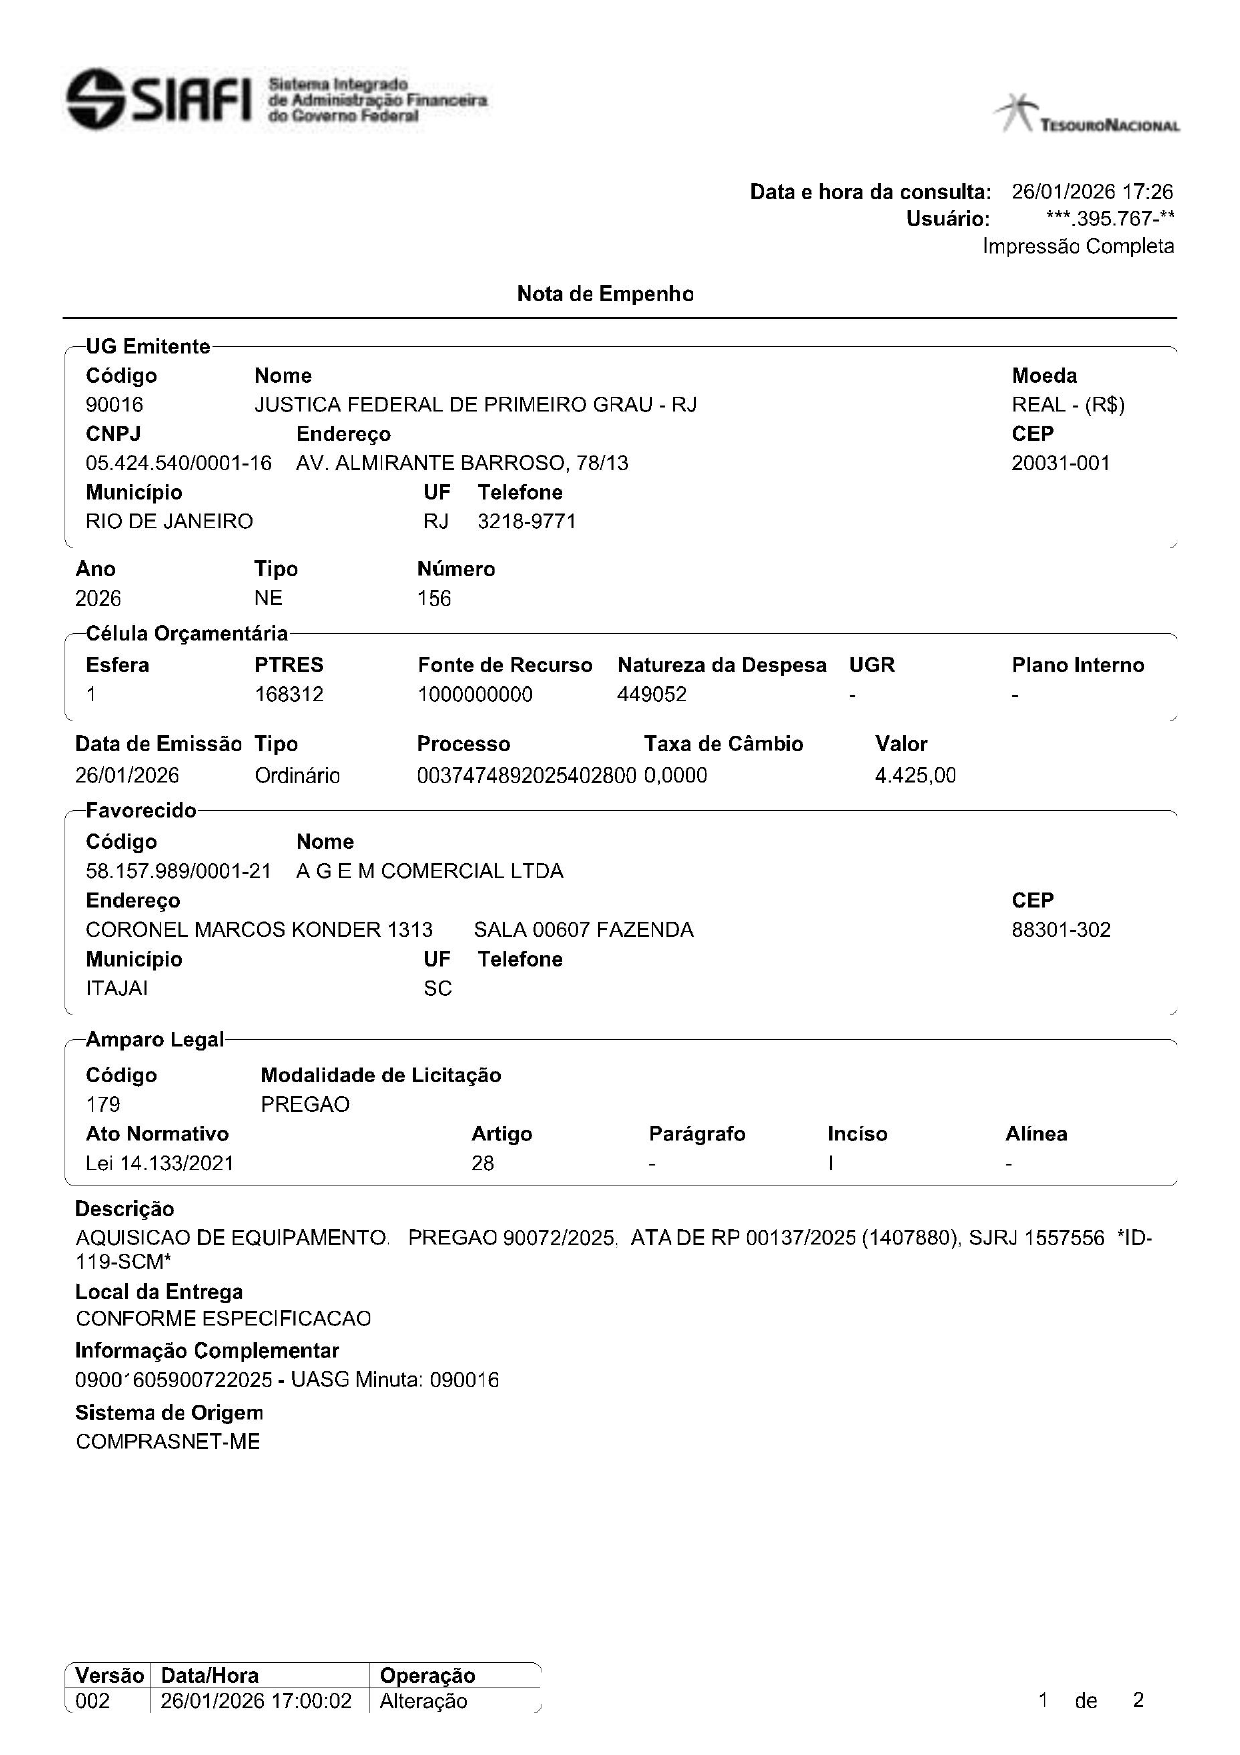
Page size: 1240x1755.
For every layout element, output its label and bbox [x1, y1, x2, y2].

picture [254, 560, 298, 580]
picture [1039, 1692, 1046, 1707]
picture [194, 1341, 340, 1362]
picture [198, 1229, 225, 1245]
picture [409, 1229, 497, 1245]
picture [157, 735, 242, 751]
picture [1123, 183, 1130, 199]
picture [781, 1229, 856, 1245]
picture [133, 1371, 272, 1387]
picture [88, 1253, 95, 1269]
picture [356, 1371, 422, 1387]
picture [677, 1229, 705, 1245]
picture [488, 1371, 498, 1387]
picture [728, 735, 803, 751]
picture [698, 735, 721, 751]
picture [1026, 1229, 1032, 1245]
picture [255, 590, 282, 605]
picture [1133, 1692, 1143, 1707]
picture [77, 1253, 83, 1269]
picture [1086, 237, 1174, 257]
picture [900, 183, 990, 199]
picture [75, 1404, 155, 1420]
picture [64, 797, 1178, 1015]
picture [1046, 210, 1070, 217]
picture [418, 560, 495, 576]
picture [76, 1341, 187, 1362]
picture [1117, 1229, 1152, 1245]
picture [60, 66, 523, 134]
picture [76, 1310, 196, 1326]
picture [1134, 183, 1173, 199]
picture [712, 1229, 740, 1245]
picture [518, 285, 563, 301]
picture [984, 237, 1079, 257]
picture [99, 1253, 171, 1269]
picture [862, 1229, 961, 1249]
picture [600, 285, 693, 305]
picture [418, 590, 425, 605]
picture [875, 735, 928, 751]
picture [126, 735, 150, 751]
picture [418, 735, 510, 751]
picture [819, 183, 863, 199]
picture [644, 735, 691, 751]
picture [203, 1310, 371, 1326]
picture [76, 1433, 259, 1449]
picture [64, 333, 1178, 548]
picture [161, 1404, 185, 1420]
picture [429, 590, 451, 606]
picture [76, 1283, 128, 1299]
picture [746, 1229, 777, 1245]
picture [1075, 1692, 1097, 1708]
picture [875, 767, 956, 785]
picture [1072, 210, 1174, 226]
picture [907, 210, 989, 226]
picture [191, 1404, 263, 1424]
picture [292, 1371, 349, 1387]
picture [801, 187, 812, 199]
picture [630, 1229, 672, 1245]
picture [75, 1371, 129, 1387]
picture [232, 1229, 389, 1246]
picture [75, 590, 121, 606]
picture [76, 735, 120, 751]
picture [569, 285, 593, 301]
picture [985, 83, 1192, 144]
picture [255, 766, 340, 783]
picture [417, 767, 636, 783]
picture [254, 735, 298, 755]
picture [75, 766, 179, 783]
picture [75, 560, 115, 576]
picture [503, 1229, 618, 1248]
picture [644, 767, 707, 785]
picture [430, 1371, 484, 1387]
picture [64, 1662, 542, 1713]
picture [62, 317, 1178, 321]
picture [166, 1283, 243, 1303]
picture [136, 1283, 159, 1299]
picture [969, 1229, 1017, 1245]
picture [1012, 183, 1115, 199]
picture [1036, 1229, 1104, 1245]
picture [75, 1229, 190, 1246]
picture [64, 1027, 1178, 1186]
picture [870, 183, 893, 199]
picture [64, 620, 1178, 721]
picture [751, 183, 795, 199]
picture [76, 1200, 174, 1220]
